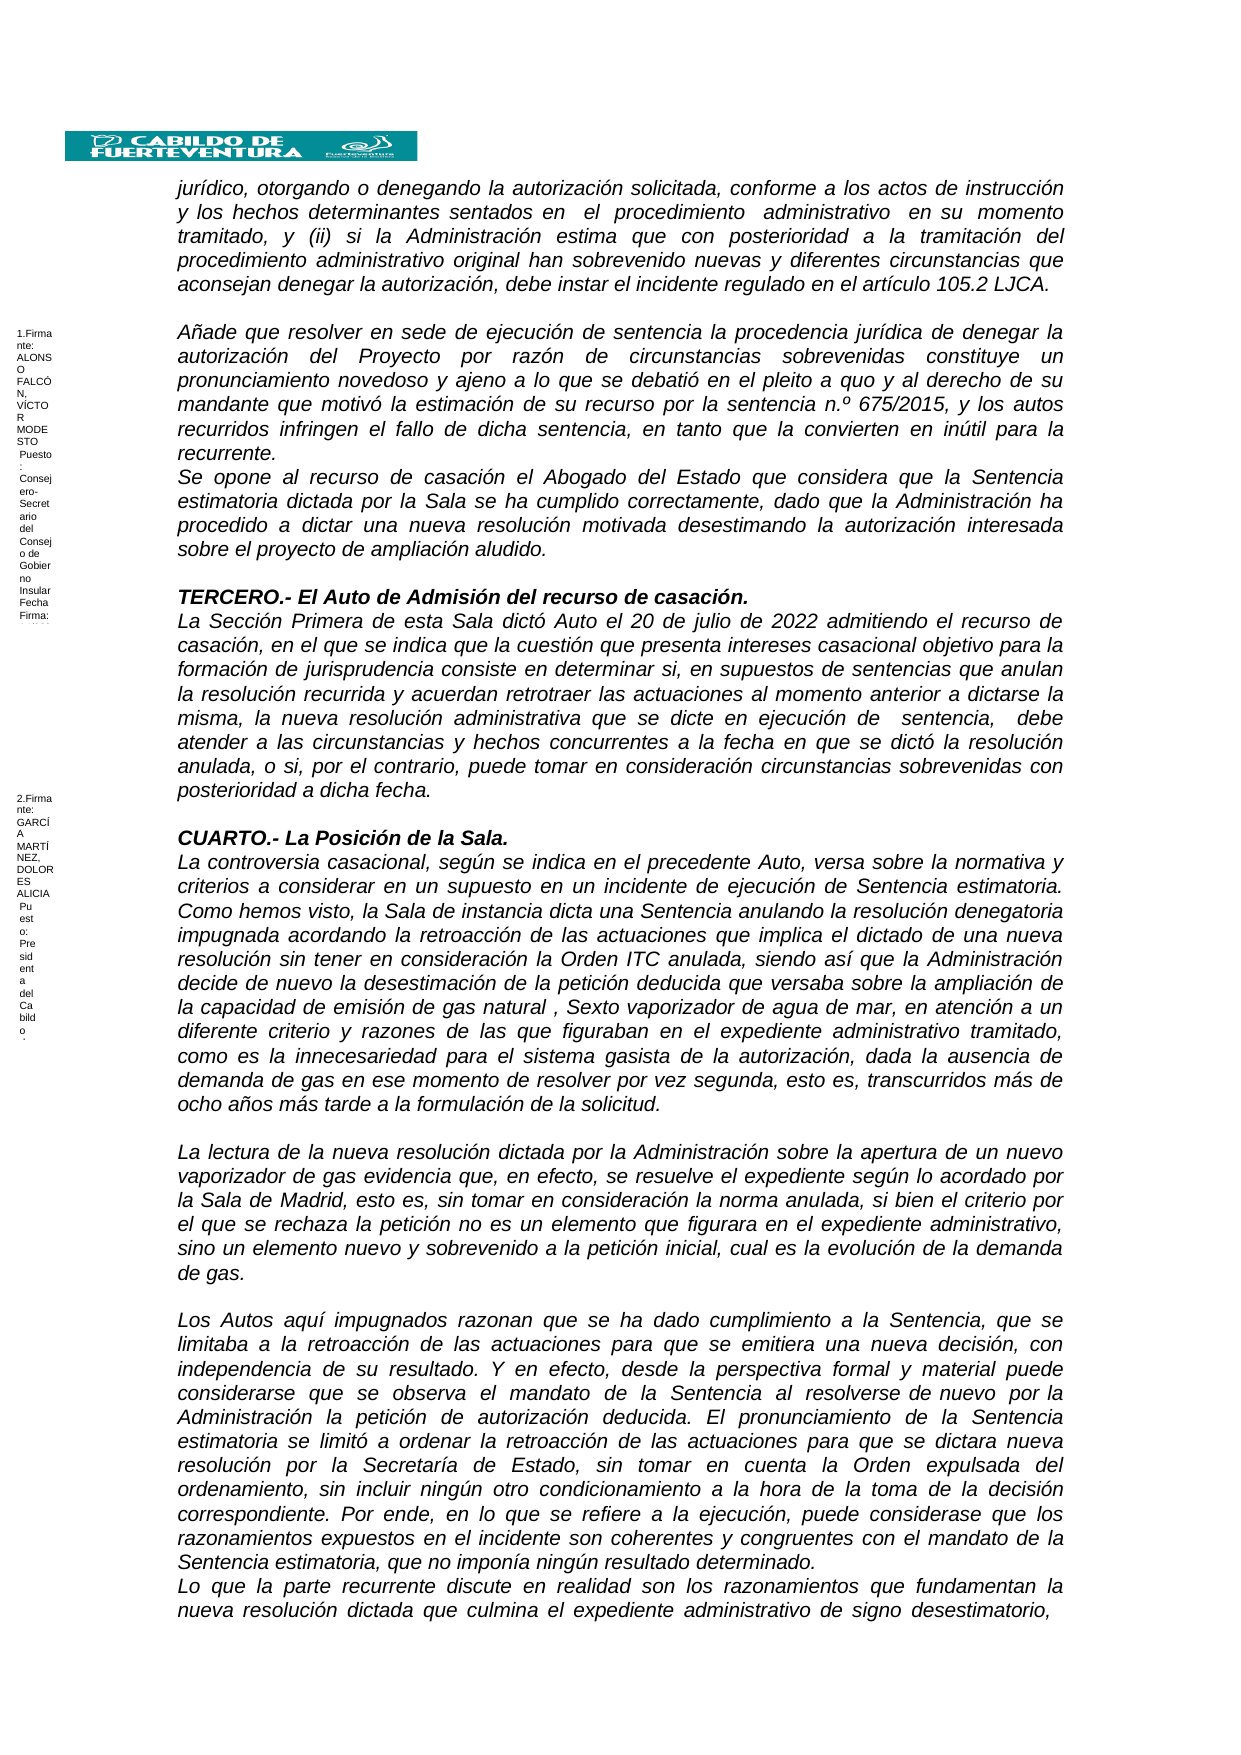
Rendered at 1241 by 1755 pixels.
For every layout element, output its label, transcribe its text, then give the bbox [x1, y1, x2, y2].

text 1.Firmante: ALONSO FALCÓN, VÍCTOR MODESTO [17, 328, 54, 448]
text [14, 327, 54, 623]
text La Sección Primera de esta Sala dictó Auto el 20 de julio de 2022 admitiendo el recurso de casación, en el que se indica que la cuestión que presenta intereses casacional objetivo para la formación de jurisprudencia consiste en determinar si, en supuestos de sentencias que anulan la resolución recurrida y acuerdan retrotraer las actuaciones al momento anterior a dictarse la misma, la nueva resolución administrativa que se dicte en ejecución de sentencia, debe atender a las circunstancias y hechos concurrentes a la fecha en que se dictó la resolución anulada, o si, por el contrario, puede tomar en consideración circunstancias sobrevenidas con posterioridad a dicha fecha. [177, 609, 1064, 802]
text Puesto: Presidenta del Cabildo de Fuerteventura Fecha Firma: 14/08/2025 11:53:40 [19, 901, 36, 1040]
text Lo que la parte recurrente discute en realidad son los razonamientos que fundamentan la nueva resolución dictada que culmina el expediente administrativo de signo desestimatorio, [177, 1574, 1064, 1622]
text [14, 791, 54, 1040]
text Puesto: Consejero-Secretario del Consejo de Gobierno Insular Fecha Firma: 14/08/2025 11:37:40 [19, 448, 52, 623]
picture [65, 131, 418, 161]
text Añade que resolver en sede de ejecución de sentencia la procedencia jurídica de denegar la autorización del Proyecto por razón de circunstancias sobrevenidas constituye un pronunciamiento novedoso y ajeno a lo que se debatió en el pleito a quo y al derecho de su mandante que motivó la estimación de su recurso por la sentencia n.º 675/2015, y los autos recurridos infringen el fallo de dicha sentencia, en tanto que la convierten en inútil para la recurrente. [177, 320, 1064, 464]
picture [364, 1704, 984, 1725]
text Los Autos aquí impugnados razonan que se ha dado cumplimiento a la Sentencia, que se limitaba a la retroacción de las actuaciones para que se emitiera una nueva decisión, con independencia de su resultado. Y en efecto, desde la perspectiva formal y material puede considerarse que se observa el mandato de la Sentencia al resolverse de nuevo por la Administración la petición de autorización deducida. El pronunciamiento de la Sentencia estimatoria se limitó a ordenar la retroacción de las actuaciones para que se dictara nueva resolución por la Secretaría de Estado, sin tomar en cuenta la Orden expulsada del ordenamiento, sin incluir ningún otro condicionamiento a la hora de la toma de la decisión correspondiente. Por ende, en lo que se refiere a la ejecución, puede considerase que los razonamientos expuestos en el incidente son coherentes y congruentes con el mandato de la Sentencia estimatoria, que no imponía ningún resultado determinado. [177, 1308, 1064, 1574]
text 2.Firmante: GARCÍA MARTÍNEZ, DOLORES ALICIA [17, 792, 54, 900]
subtitle CUARTO.- La Posición de la Sala. [177, 826, 1241, 850]
text La controversia casacional, según se indica en el precedente Auto, versa sobre la normativa y criterios a considerar en un supuesto en un incidente de ejecución de Sentencia estimatoria. Como hemos visto, la Sala de instancia dicta una Sentencia anulando la resolución denegatoria impugnada acordando la retroacción de las actuaciones que implica el dictado de una nueva resolución sin tener en consideración la Orden ITC anulada, siendo así que la Administración decide de nuevo la desestimación de la petición deducida que versaba sobre la ampliación de la capacidad de emisión de gas natural , Sexto vaporizador de agua de mar, en atención a un diferente criterio y razones de las que figuraban en el expediente administrativo tramitado, como es la innecesariedad para el sistema gasista de la autorización, dada la ausencia de demanda de gas en ese momento de resolver por vez segunda, esto es, transcurridos más de ocho años más tarde a la formulación de la solicitud. [177, 850, 1064, 1116]
text Se opone al recurso de casación el Abogado del Estado que considera que la Sentencia estimatoria dictada por la Sala se ha cumplido correctamente, dado que la Administración ha procedido a dictar una nueva resolución motivada desestimando la autorización interesada sobre el proyecto de ampliación aludido. [177, 464, 1064, 561]
text La lectura de la nueva resolución dictada por la Administración sobre la apertura de un nuevo vaporizador de gas evidencia que, en efecto, se resuelve el expediente según lo acordado por la Sala de Madrid, esto es, sin tomar en consideración la norma anulada, si bien el criterio por el que se rechaza la petición no es un elemento que figurara en el expediente administrativo, sino un elemento nuevo y sobrevenido a la petición inicial, cual es la evolución de la demanda de gas. [177, 1139, 1064, 1284]
subtitle TERCERO.- El Auto de Admisión del recurso de casación. [177, 585, 1241, 609]
text jurídico, otorgando o denegando la autorización solicitada, conforme a los actos de instrucción y los hechos determinantes sentados en el procedimiento administrativo en su momento tramitado, y (ii) si la Administración estima que con posterioridad a la tramitación del procedimiento administrativo original han sobrevenido nuevas y diferentes circunstancias que aconsejan denegar la autorización, debe instar el incidente regulado en el artículo 105.2 LJCA. [177, 175, 1064, 296]
